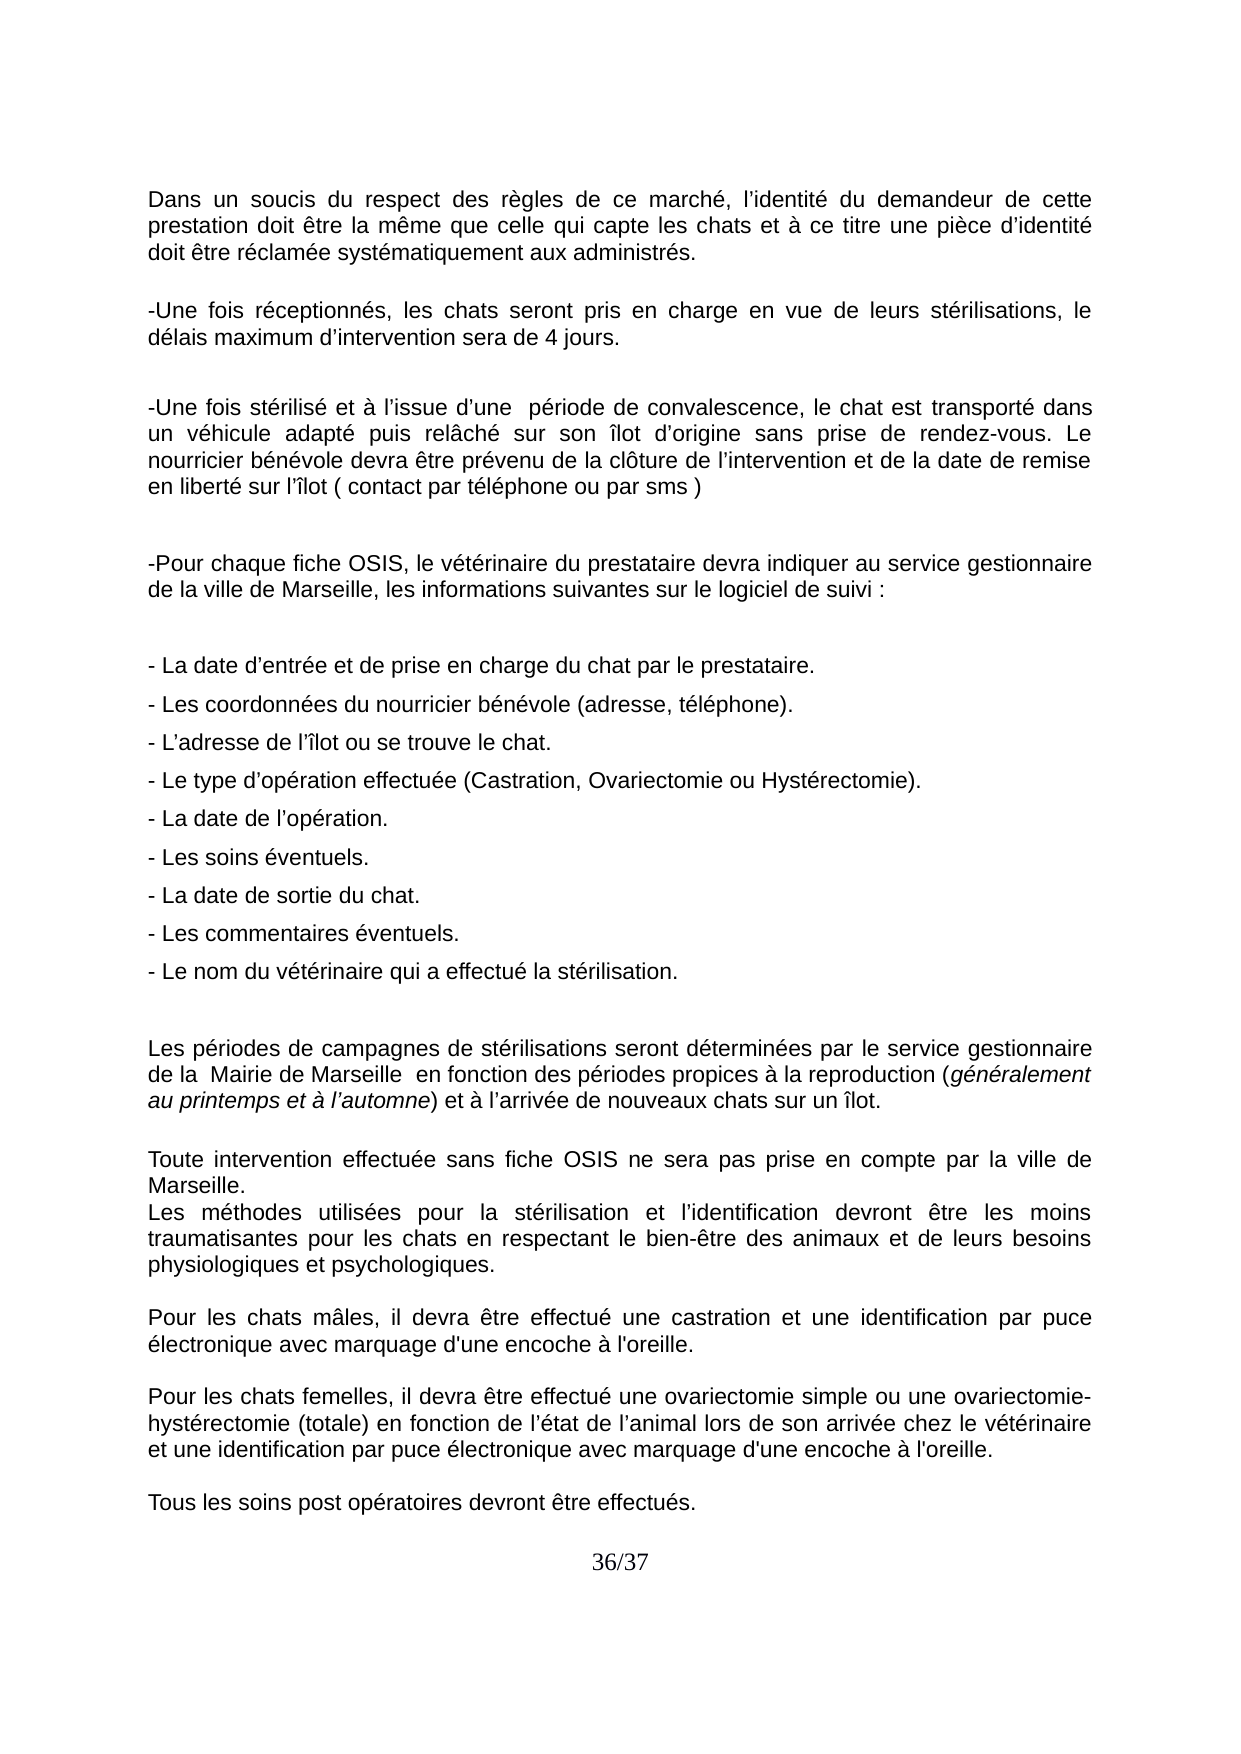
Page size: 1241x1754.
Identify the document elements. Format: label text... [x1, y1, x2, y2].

text - Le nom du vétérinaire qui a effectué la stérilisation. [148, 958, 1093, 984]
text - La date de sortie du chat. [148, 882, 1093, 908]
text - L’adresse de l’îlot ou se trouve le chat. [148, 729, 1093, 755]
text Les périodes de campagnes de stérilisations seront déterminées par le service gestionnaire de la Mairie de Marseille en fonction des périodes propices à la reproduction (généralement au printemps et à l’automne) et à l’arrivée de nouveaux chats sur un îlot. [148, 1035, 1093, 1114]
text Toute intervention effectuée sans fiche OSIS ne sera pas prise en compte par la ville de Marseille. [148, 1146, 1093, 1199]
text Pour les chats femelles, il devra être effectué une ovariectomie simple ou une ovariectomie-hystérectomie (totale) en fonction de l’état de l’animal lors de son arrivée chez le vétérinaire et une identification par puce électronique avec marquage d'une encoche à l'oreille. [148, 1383, 1093, 1462]
text -Une fois stérilisé et à l’issue d’une période de convalescence, le chat est transporté dans un véhicule adapté puis relâché sur son îlot d’origine sans prise de rendez-vous. Le nourricier bénévole devra être prévenu de la clôture de l’intervention et de la date de remise en liberté sur l’îlot ( contact par téléphone ou par sms ) [148, 394, 1093, 499]
text - Les soins éventuels. [148, 843, 1093, 870]
text Tous les soins post opératoires devront être effectués. [148, 1489, 1093, 1515]
text Pour les chats mâles, il devra être effectué une castration et une identification par puce électronique avec marquage d'une encoche à l'oreille. [148, 1304, 1093, 1357]
text - La date d’entrée et de prise en charge du chat par le prestataire. [148, 652, 1093, 679]
text -Une fois réceptionnés, les chats seront pris en charge en vue de leurs stérilisations, le délais maximum d’intervention sera de 4 jours. [148, 297, 1093, 350]
text - Les coordonnées du nourricier bénévole (adresse, téléphone). [148, 691, 1093, 717]
text Les méthodes utilisées pour la stérilisation et l’identification devront être les moins traumatisantes pour les chats en respectant le bien-être des animaux et de leurs besoins physiologiques et psychologiques. [148, 1199, 1093, 1278]
text - Le type d’opération effectuée (Castration, Ovariectomie ou Hystérectomie). [148, 767, 1093, 793]
text - Les commentaires éventuels. [148, 920, 1093, 946]
text - La date de l’opération. [148, 805, 1093, 832]
text Dans un soucis du respect des règles de ce marché, l’identité du demandeur de cette prestation doit être la même que celle qui capte les chats et à ce titre une pièce d’identité doit être réclamée systématiquement aux administrés. [148, 186, 1093, 265]
text -Pour chaque fiche OSIS, le vétérinaire du prestataire devra indiquer au service gestionnaire de la ville de Marseille, les informations suivantes sur le logiciel de suivi : [148, 549, 1093, 602]
